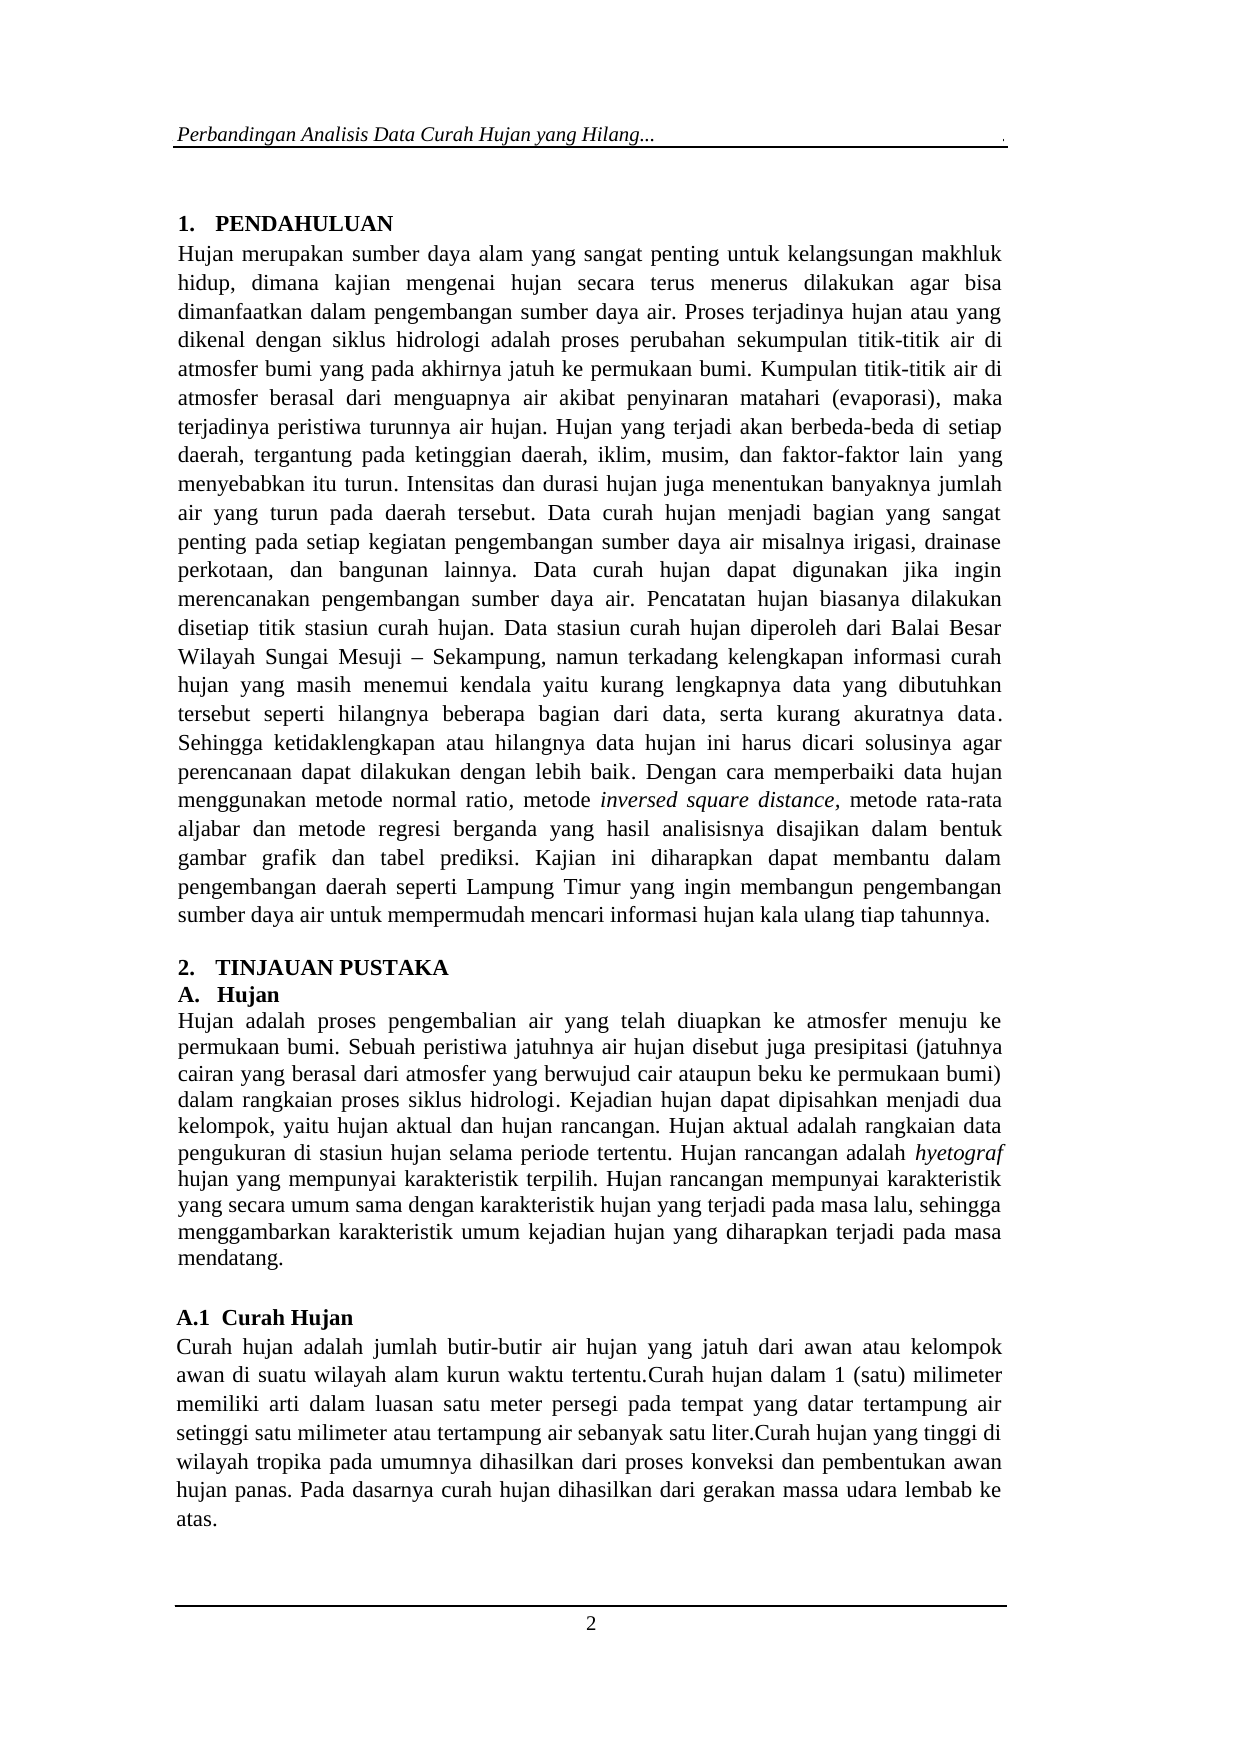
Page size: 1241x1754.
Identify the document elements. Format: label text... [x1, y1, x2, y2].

list A. Hujan [178, 981, 1003, 1007]
text A.1 Curah Hujan [176, 1297, 1003, 1330]
list TINJAUAN PUSTAKA [178, 954, 1003, 981]
text Hujan merupakan sumber daya alam yang sangat penting untuk kelangsungan makhluk hidup, dimana kajian mengenai hujan secara terus menerus dilakukan agar bisa dimanfaatkan dalam pengembangan sumber daya air. Proses terjadinya hujan atau yang dikenal dengan siklus hidrologi adalah proses perubahan sekumpulan titik-titik air di atmosfer bumi yang pada akhirnya jatuh ke permukaan bumi. Kumpulan titik-titik air di atmosfer berasal dari menguapnya air akibat penyinaran matahari (evaporasi), maka terjadinya peristiwa turunnya air hujan. Hujan yang terjadi akan berbeda-beda di setiap daerah, tergantung pada ketinggian daerah, iklim, musim, dan faktor-faktor lain yang menyebabkan itu turun. Intensitas dan durasi hujan juga menentukan banyaknya jumlah air yang turun pada daerah tersebut. Data curah hujan menjadi bagian yang sangat penting pada setiap kegiatan pengembangan sumber daya air misalnya irigasi, drainase perkotaan, dan bangunan lainnya. Data curah hujan dapat digunakan jika ingin merencanakan pengembangan sumber daya air. Pencatatan hujan biasanya dilakukan disetiap titik stasiun curah hujan. Data stasiun curah hujan diperoleh dari Balai Besar Wilayah Sungai Mesuji – Sekampung, namun terkadang kelengkapan informasi curah hujan yang masih menemui kendala yaitu kurang lengkapnya data yang dibutuhkan tersebut seperti hilangnya beberapa bagian dari data, serta kurang akuratnya data. Sehingga ketidaklengkapan atau hilangnya data hujan ini harus dicari solusinya agar perencanaan dapat dilakukan dengan lebih baik. Dengan cara memperbaiki data hujan menggunakan metode normal ratio, metode inversed square distance, metode rata-rata aljabar dan metode regresi berganda yang hasil analisisnya disajikan dalam bentuk gambar grafik dan tabel prediksi. Kajian ini diharapkan dapat membantu dalam pengembangan daerah seperti Lampung Timur yang ingin membangun pengembangan sumber daya air untuk mempermudah mencari informasi hujan kala ulang tiap tahunnya. [178, 236, 1003, 928]
title PENDAHULUAN [178, 209, 1003, 236]
list Hujan adalah proses pengembalian air yang telah diuapkan ke atmosfer menuju ke permukaan bumi. Sebuah peristiwa jatuhnya air hujan disebut juga presipitasi (jatuhnya cairan yang berasal dari atmosfer yang berwujud cair ataupun beku ke permukaan bumi) dalam rangkaian proses siklus hidrologi. Kejadian hujan dapat dipisahkan menjadi dua kelompok, yaitu hujan aktual dan hujan rancangan. Hujan aktual adalah rangkaian data pengukuran di stasiun hujan selama periode tertentu. Hujan rancangan adalah hyetograf hujan yang mempunyai karakteristik terpilih. Hujan rancangan mempunyai karakteristik yang secara umum sama dengan karakteristik hujan yang terjadi pada masa lalu, sehingga menggambarkan karakteristik umum kejadian hujan yang diharapkan terjadi pada masa mendatang. [178, 1007, 1003, 1271]
text Curah hujan adalah jumlah butir-butir air hujan yang jatuh dari awan atau kelompok awan di suatu wilayah alam kurun waktu tertentu.Curah hujan dalam 1 (satu) milimeter memiliki arti dalam luasan satu meter persegi pada tempat yang datar tertampung air setinggi satu milimeter atau tertampung air sebanyak satu liter.Curah hujan yang tinggi di wilayah tropika pada umumnya dihasilkan dari proses konveksi dan pembentukan awan hujan panas. Pada dasarnya curah hujan dihasilkan dari gerakan massa udara lembab ke atas. [176, 1330, 1003, 1532]
